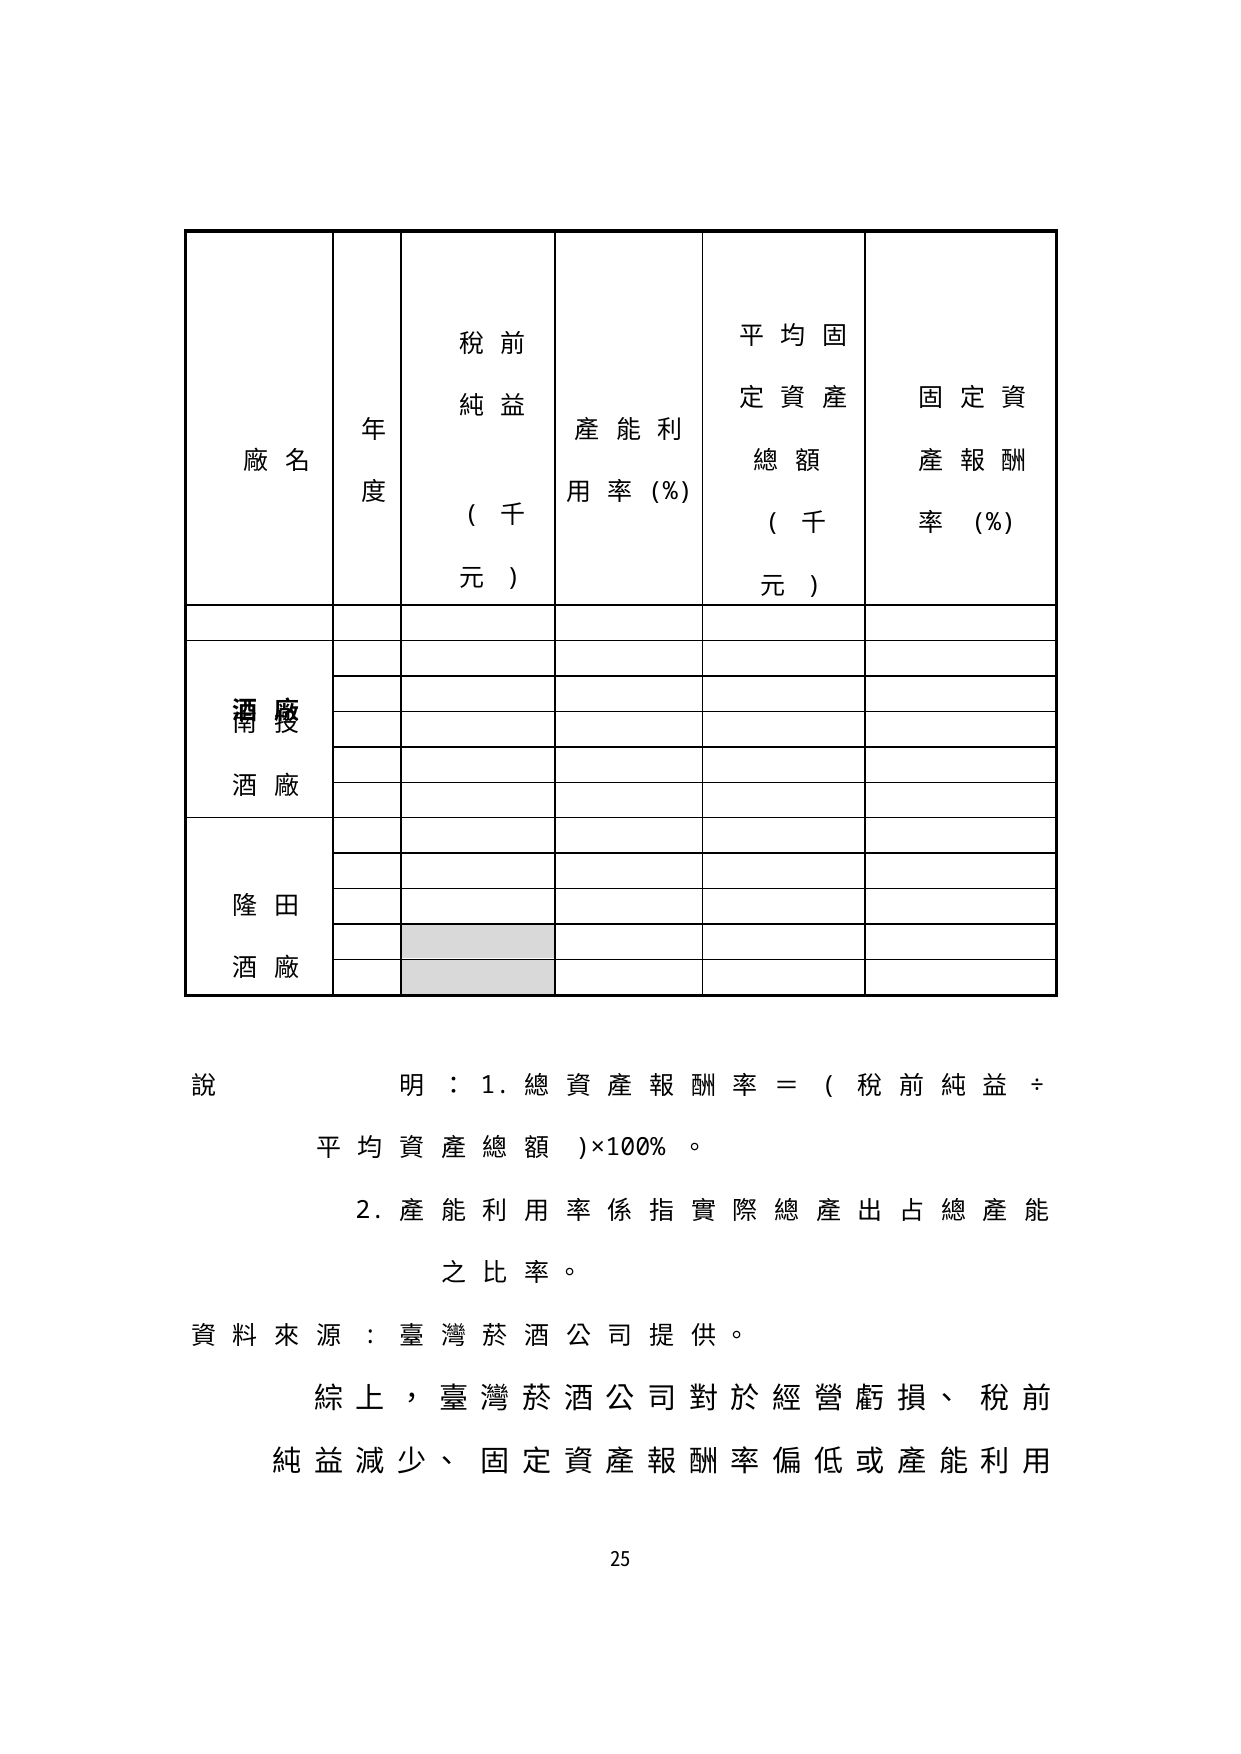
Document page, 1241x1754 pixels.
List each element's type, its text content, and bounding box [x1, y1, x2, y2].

table_cell 22.92 [866, 889, 1055, 923]
table_cell 106 [334, 854, 400, 888]
table_cell 792,239 [703, 783, 864, 817]
table_cell 15.96 [866, 783, 1055, 817]
table_cell 105 [334, 641, 400, 675]
table_cell 816,784 [703, 641, 864, 675]
table_cell 107 [334, 889, 400, 923]
table_cell 108.17 [556, 960, 702, 994]
table_cell 42,359 [402, 712, 554, 746]
table_cell 44.28 [556, 783, 702, 817]
table_cell 隆田酒廠 [187, 818, 332, 994]
text 綜上，臺灣菸酒公司對於經營虧損、稅前純益減少、固定資產報酬率偏低或產能利用 [242, 1354, 1058, 1479]
table_cell 9.35 [866, 677, 1055, 711]
table_cell 274,061 [402, 818, 554, 852]
table_cell 20.16 [866, 925, 1055, 958]
table_cell 35.06 [866, 818, 1055, 852]
table_header 平均固定資產總額(千元) [703, 233, 864, 604]
table_cell 101,196 [402, 960, 554, 994]
table_cell 13.54 [866, 960, 1055, 994]
table_cell 75 [556, 854, 702, 888]
table_cell 埔里酒廠 [187, 606, 332, 640]
table_cell 105 [334, 818, 400, 852]
table_cell 109 [334, 783, 400, 817]
table_cell 176,694 [402, 854, 554, 888]
table_cell 37.6 [556, 641, 702, 675]
table_cell 107 [334, 712, 400, 746]
table_cell 22.92 [866, 712, 1055, 746]
table_cell 109 [334, 960, 400, 994]
table_cell 108 [334, 748, 400, 781]
table_cell 1,041,658 [703, 606, 864, 640]
table_header 廠名 [187, 233, 332, 604]
table_cell 151,463 [402, 925, 554, 958]
table_cell -3.41 [866, 606, 1055, 640]
table_header 年度 [334, 233, 400, 604]
table_header 產能利用率(%) [556, 233, 702, 604]
table_cell 23.15 [866, 854, 1055, 888]
table_cell 79.59 [556, 818, 702, 852]
table_cell 73,966 [402, 677, 554, 711]
table_cell 47.73 [556, 748, 702, 781]
table_cell 126,410 [402, 783, 554, 817]
table_cell 751,200 [703, 925, 864, 958]
table_cell 747,655 [703, 960, 864, 994]
table_cell -44,177 [402, 641, 554, 675]
text 資料來源:臺灣菸酒公司提供。 [183, 1292, 1058, 1354]
text 2.產能利用率係指實際總產出占總產能之比率。 [309, 1167, 1058, 1292]
table_cell 75.09 [556, 889, 702, 923]
table_cell -35,525 [402, 606, 554, 640]
table_cell 56.58 [556, 712, 702, 746]
table_cell 79,469 [402, 748, 554, 781]
table_cell 753,612 [703, 889, 864, 923]
table_header 固定資產報酬率(%) [866, 233, 1055, 604]
table_cell 773,814 [703, 712, 864, 746]
table_cell 172,691 [402, 889, 554, 923]
table_header 稅前純益 (千元) [402, 233, 554, 604]
table_cell 763,393 [703, 854, 864, 888]
table_cell 791,310 [703, 677, 864, 711]
text 說 明：1.總資產報酬率＝(稅前純益÷平均資產總額)×100%。 [183, 1042, 1058, 1167]
table_cell 南投酒廠 [187, 641, 332, 817]
table_cell 52.23 [556, 606, 702, 640]
table_cell 10.62 [866, 748, 1055, 781]
table_cell 68.02 [556, 925, 702, 958]
table_cell 106 [334, 677, 400, 711]
table_cell 39.35 [556, 677, 702, 711]
table_cell -5.41 [866, 641, 1055, 675]
table_cell 748,392 [703, 748, 864, 781]
table_cell 108 [334, 925, 400, 958]
table_cell 109 [334, 606, 400, 640]
table_cell 781,615 [703, 818, 864, 852]
